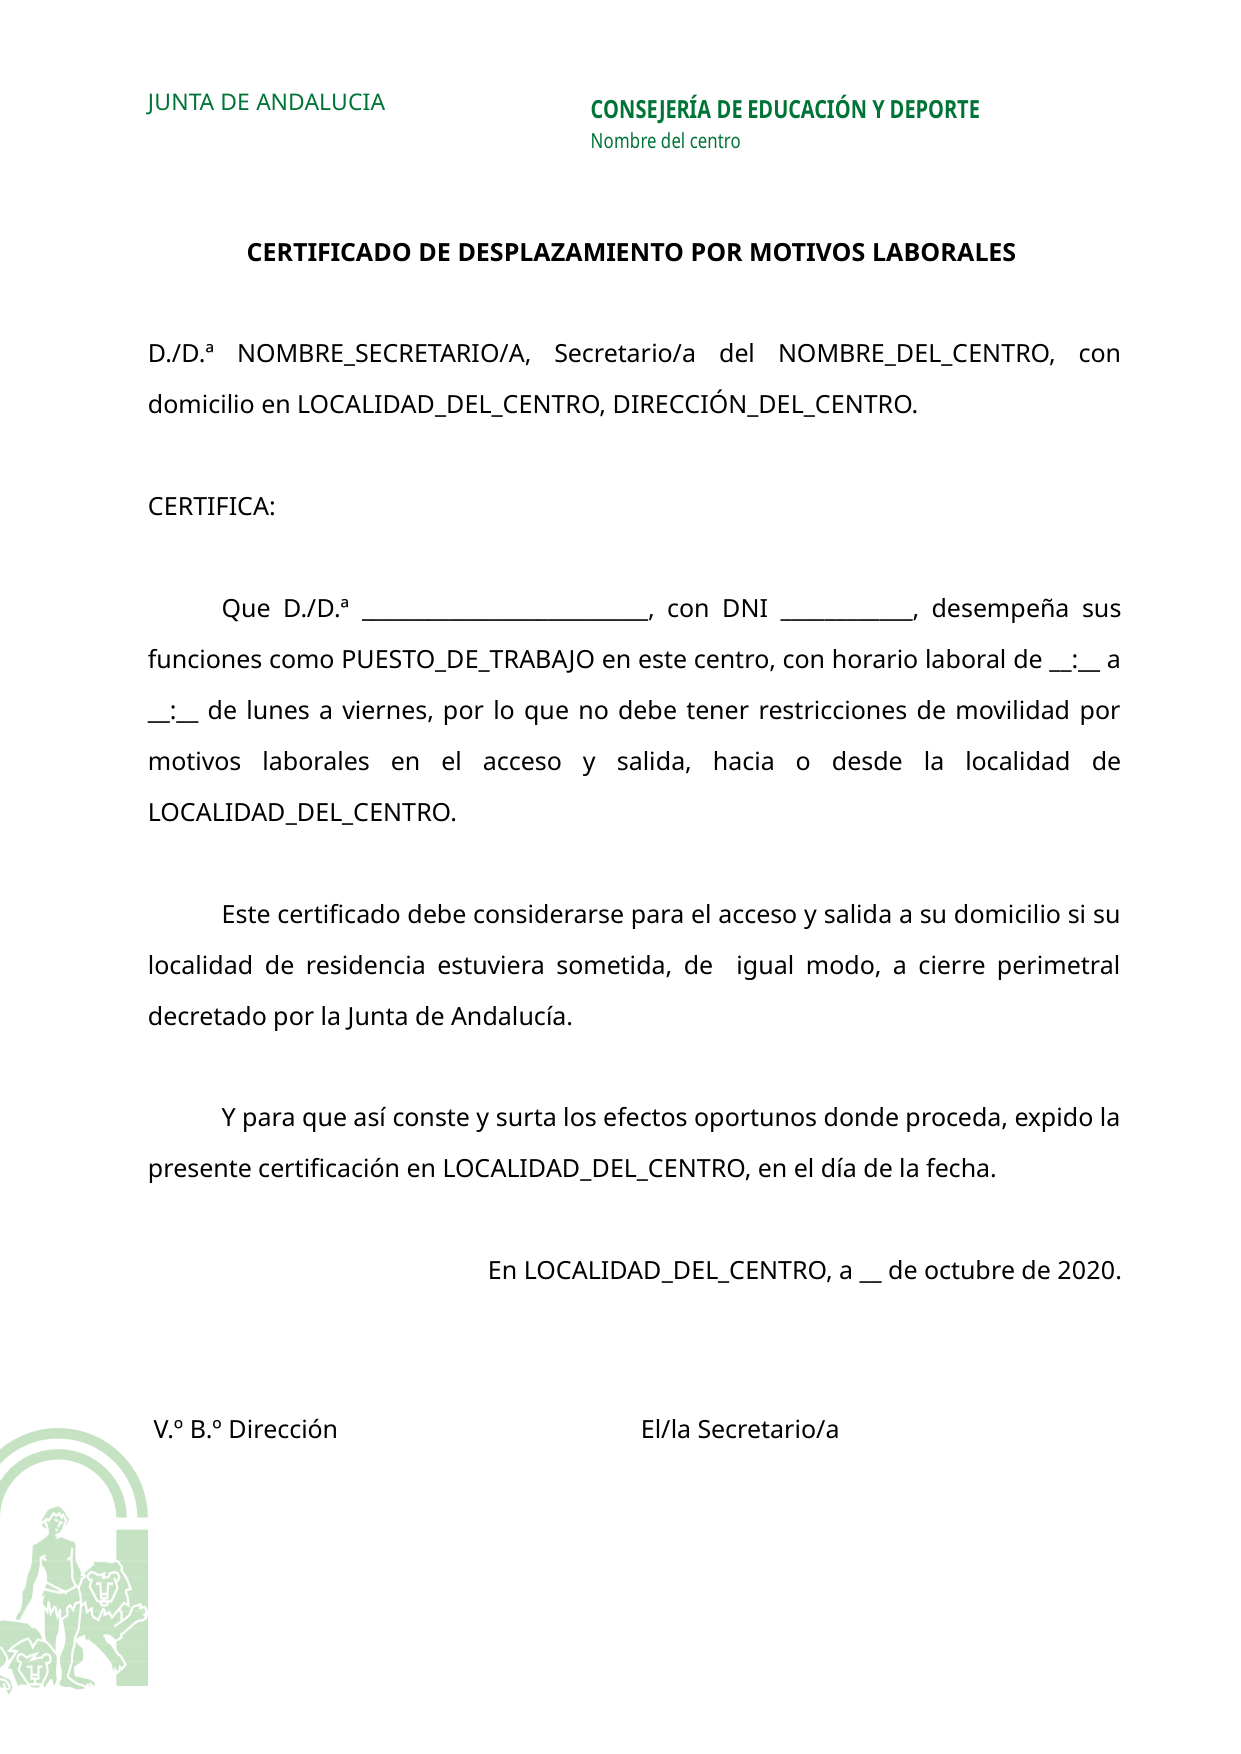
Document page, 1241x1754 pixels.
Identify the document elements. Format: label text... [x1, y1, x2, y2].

text En LOCALIDAD_DEL_CENTRO, a __ de octubre de 2020. [148, 1253, 1122, 1287]
text Este certificado debe considerarse para el acceso y salida a su domicilio si su localidad de residencia estuviera sometida, de igual modo, a cierre perimetral decretado por la Junta de Andalucía. [148, 897, 1122, 1032]
text Que D./D.ª __________________________, con DNI ____________, desempeña sus funciones como PUESTO_DE_TRABAJO en este centro, con horario laboral de __:__ a __:__ de lunes a viernes, por lo que no debe tener restricciones de movilidad por motivos laborales en el acceso y salida, hacia o desde la localidad de LOCALIDAD_DEL_CENTRO. [148, 591, 1122, 829]
text CERTIFICADO DE DESPLAZAMIENTO POR MOTIVOS LABORALES [148, 234, 1122, 268]
table_header El/la Secretario/a [635, 1406, 1122, 1604]
text Y para que así conste y surta los efectos oportunos donde proceda, expido la presente certificación en LOCALIDAD_DEL_CENTRO, en el día de la fecha. [148, 1100, 1122, 1185]
table_header V.º B.º Dirección [148, 1406, 635, 1604]
picture [0, 1428, 148, 1695]
text CERTIFICA: [148, 489, 1122, 523]
text D./D.ª NOMBRE_SECRETARIO/A, Secretario/a del NOMBRE_DEL_CENTRO, con domicilio en LOCALIDAD_DEL_CENTRO, DIRECCIÓN_DEL_CENTRO. [148, 336, 1122, 421]
